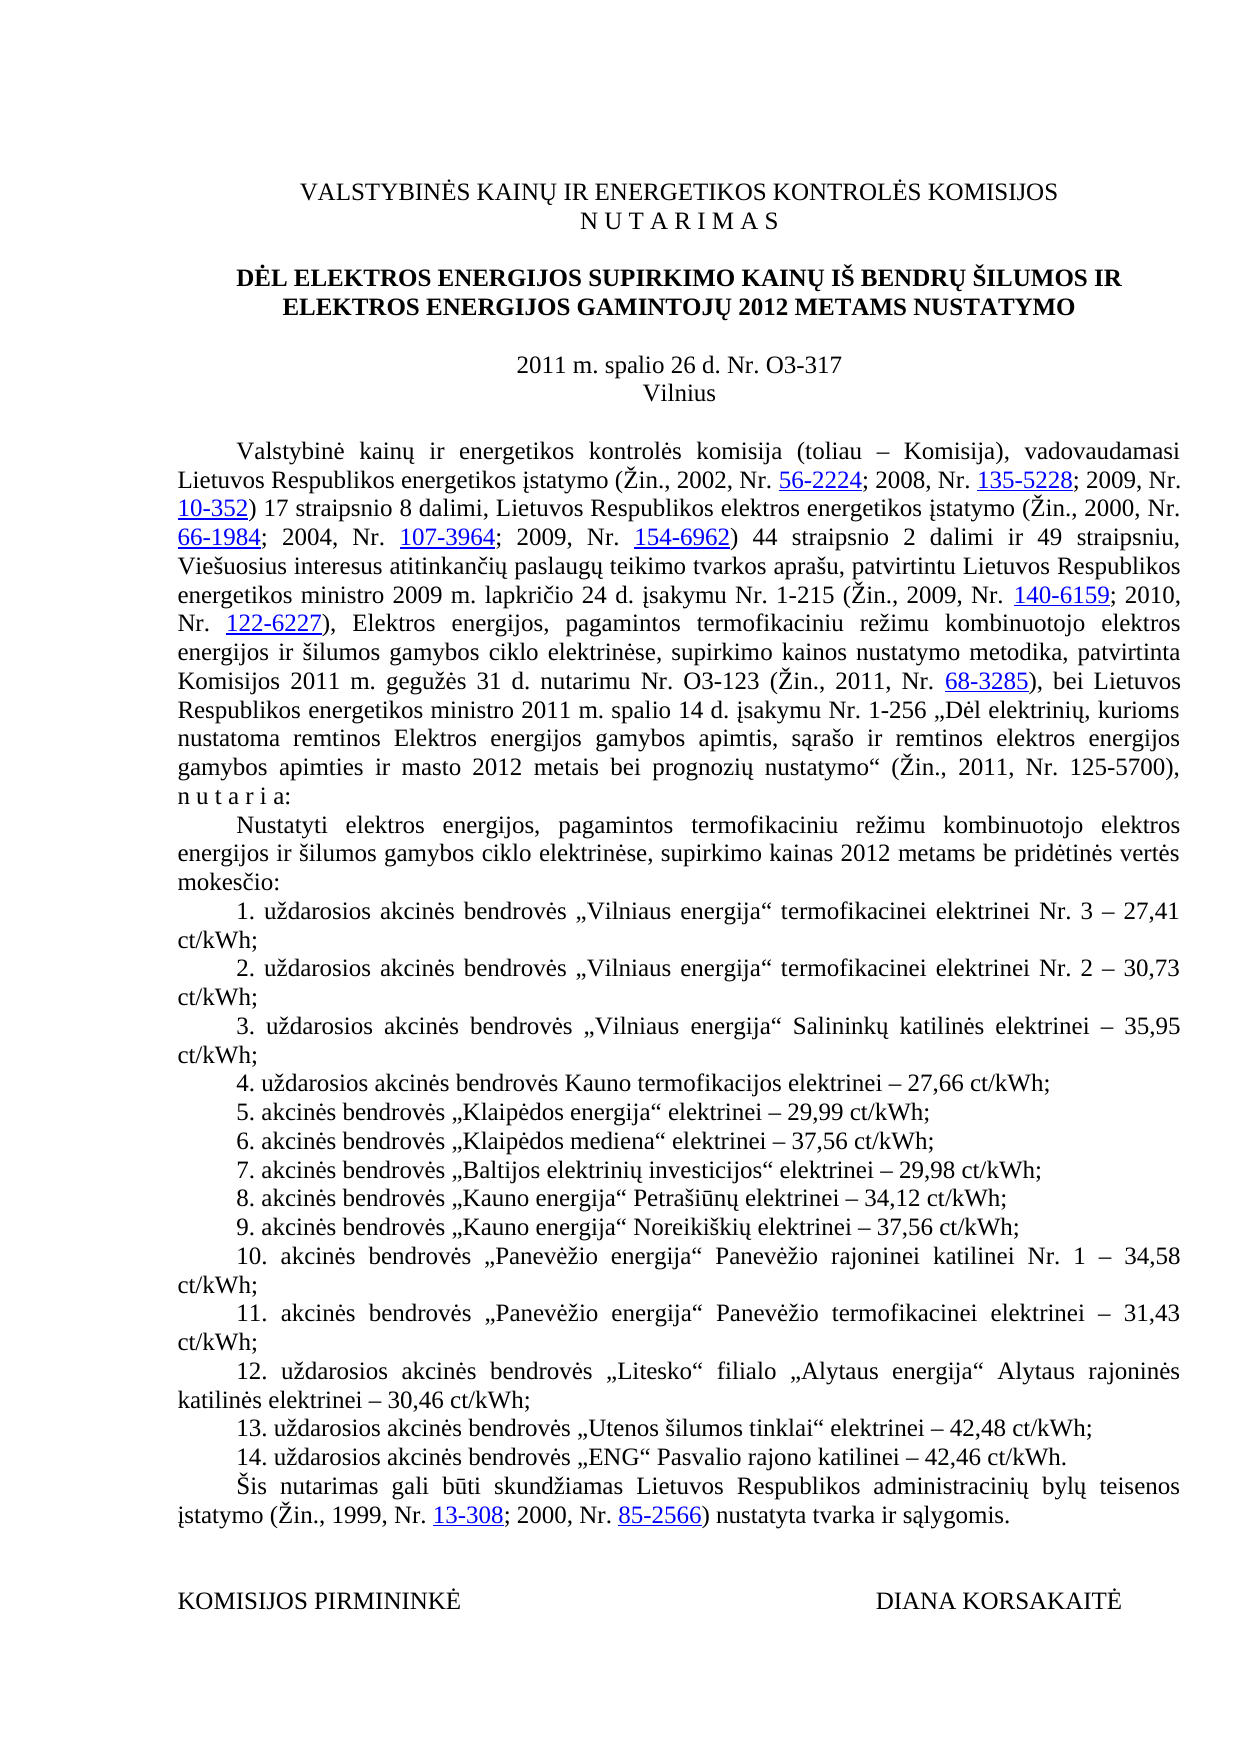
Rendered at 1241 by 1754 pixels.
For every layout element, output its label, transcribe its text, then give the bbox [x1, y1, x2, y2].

text Nustatyti elektros energijos, pagamintos termofikaciniu režimu kombinuotojo elektros energijos ir šilumos gamybos ciklo elektrinėse, supirkimo kainas 2012 metams be pridėtinės vertės mokesčio: [177, 810, 1181, 896]
text 7. akcinės bendrovės „Baltijos elektrinių investicijos“ elektrinei – 29,98 ct/kWh; [177, 1155, 1181, 1183]
text 13. uždarosios akcinės bendrovės „Utenos šilumos tinklai“ elektrinei – 42,48 ct/kWh; [177, 1413, 1181, 1442]
text 11. akcinės bendrovės „Panevėžio energija“ Panevėžio termofikacinei elektrinei – 31,43 ct/kWh; [177, 1298, 1181, 1356]
text VALSTYBINĖS KAINŲ IR ENERGETIKOS KONTROLĖS KOMISIJOS [177, 177, 1181, 206]
text 9. akcinės bendrovės „Kauno energija“ Noreikiškių elektrinei – 37,56 ct/kWh; [177, 1212, 1181, 1241]
text Šis nutarimas gali būti skundžiamas Lietuvos Respublikos administracinių bylų teisenos įstatymo (Žin., 1999, Nr. 13-308; 2000, Nr. 85-2566) nustatyta tvarka ir sąlygomis. [177, 1471, 1181, 1528]
text NUTARIMAS [177, 206, 1181, 235]
text DĖL ELEKTROS ENERGIJOS supirkimo KAINŲ iš bendrų šilumos ir elektros energijos gamintojų 2012 metams NUSTATYMO [177, 263, 1181, 321]
text 6. akcinės bendrovės „Klaipėdos mediena“ elektrinei – 37,56 ct/kWh; [177, 1126, 1181, 1155]
text 2011 m. spalio 26 d. Nr. O3-317 [177, 350, 1181, 378]
text 8. akcinės bendrovės „Kauno energija“ Petrašiūnų elektrinei – 34,12 ct/kWh; [177, 1183, 1181, 1212]
text Valstybinė kainų ir energetikos kontrolės komisija (toliau – Komisija), vadovaudamasi Lietuvos Respublikos energetikos įstatymo (Žin., 2002, Nr. 56-2224; 2008, Nr. 135-5228; 2009, Nr. 10-352) 17 straipsnio 8 dalimi, Lietuvos Respublikos elektros energetikos įstatymo (Žin., 2000, Nr. 66-1984; 2004, Nr. 107-3964; 2009, Nr. 154-6962) 44 straipsnio 2 dalimi ir 49 straipsniu, Viešuosius interesus atitinkančių paslaugų teikimo tvarkos aprašu, patvirtintu Lietuvos Respublikos energetikos ministro 2009 m. lapkričio 24 d. įsakymu Nr. 1-215 (Žin., 2009, Nr. 140-6159; 2010, Nr. 122-6227), Elektros energijos, pagamintos termofikaciniu režimu kombinuotojo elektros energijos ir šilumos gamybos ciklo elektrinėse, supirkimo kainos nustatymo metodika, patvirtinta Komisijos 2011 m. gegužės 31 d. nutarimu Nr. O3-123 (Žin., 2011, Nr. 68-3285), bei Lietuvos Respublikos energetikos ministro 2011 m. spalio 14 d. įsakymu Nr. 1-256 „Dėl elektrinių, kurioms nustatoma remtinos Elektros energijos gamybos apimtis, sąrašo ir remtinos elektros energijos gamybos apimties ir masto 2012 metais bei prognozių nustatymo“ (Žin., 2011, Nr. 125-5700), nutaria: [177, 436, 1181, 810]
text 2. uždarosios akcinės bendrovės „Vilniaus energija“ termofikacinei elektrinei Nr. 2 – 30,73 ct/kWh; [177, 953, 1181, 1011]
text 4. uždarosios akcinės bendrovės Kauno termofikacijos elektrinei – 27,66 ct/kWh; [177, 1068, 1181, 1097]
text Komisijos pirmininkė Diana Korsakaitė [177, 1586, 1181, 1615]
text Vilnius [177, 378, 1181, 407]
text 12. uždarosios akcinės bendrovės „Litesko“ filialo „Alytaus energija“ Alytaus rajoninės katilinės elektrinei – 30,46 ct/kWh; [177, 1356, 1181, 1413]
text 10. akcinės bendrovės „Panevėžio energija“ Panevėžio rajoninei katilinei Nr. 1 – 34,58 ct/kWh; [177, 1241, 1181, 1298]
text 5. akcinės bendrovės „Klaipėdos energija“ elektrinei – 29,99 ct/kWh; [177, 1097, 1181, 1126]
text 14. uždarosios akcinės bendrovės „ENG“ Pasvalio rajono katilinei – 42,46 ct/kWh. [177, 1442, 1181, 1471]
text 1. uždarosios akcinės bendrovės „Vilniaus energija“ termofikacinei elektrinei Nr. 3 – 27,41 ct/kWh; [177, 896, 1181, 953]
text 3. uždarosios akcinės bendrovės „Vilniaus energija“ Salininkų katilinės elektrinei – 35,95 ct/kWh; [177, 1011, 1181, 1068]
